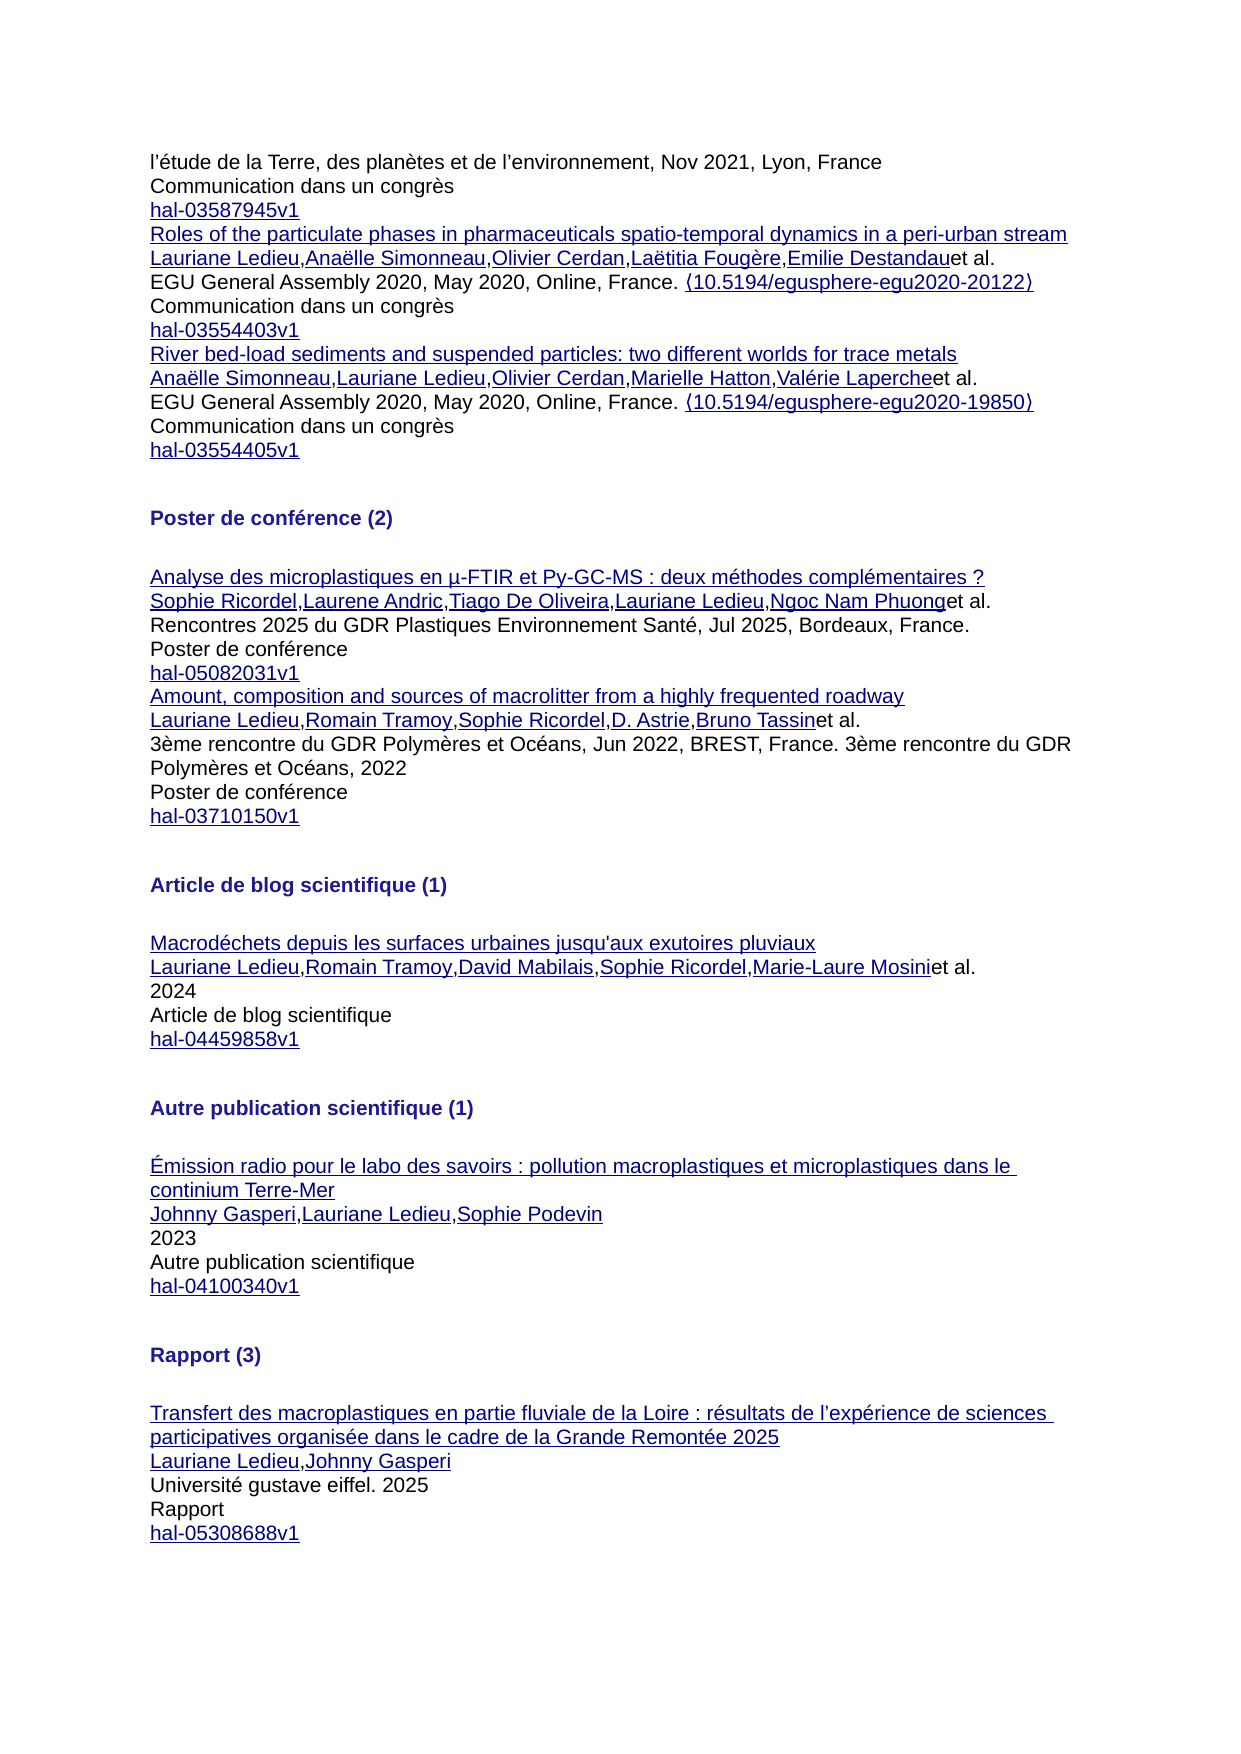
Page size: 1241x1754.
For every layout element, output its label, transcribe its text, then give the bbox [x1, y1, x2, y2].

table_cell l’étude de la Terre, des planètes et de l’environnement, Nov 2021, Lyon, France Communication dans un congrès hal-03587945v1 [150, 150, 1090, 222]
subtitle Autre publication scientifique (1) [150, 1096, 1090, 1120]
table_cell River bed-load sediments and suspended particles: two different worlds for trace metals Anaëlle Simonneau,Lauriane Ledieu,Olivier Cerdan,Marielle Hatton,Valérie Lapercheet al. EGU General Assembly 2020, May 2020, Online, France. ⟨10.5194/egusphere-egu2020-19850⟩ Communication dans un congrès hal-03554405v1 [150, 342, 1090, 461]
table_header Macrodéchets depuis les surfaces urbaines jusqu'aux exutoires pluviaux Lauriane Ledieu,Romain Tramoy,David Mabilais,Sophie Ricordel,Marie-Laure Mosiniet al. 2024 Article de blog scientifique hal-04459858v1 [150, 931, 1090, 1051]
subtitle Article de blog scientifique (1) [150, 873, 1090, 897]
table_cell Amount, composition and sources of macrolitter from a highly frequented roadway Lauriane Ledieu,Romain Tramoy,Sophie Ricordel,D. Astrie,Bruno Tassinet al. 3ème rencontre du GDR Polymères et Océans, Jun 2022, BREST, France. 3ème rencontre du GDR Polymères et Océans, 2022 Poster de conférence hal-03710150v1 [150, 684, 1090, 828]
table_header Analyse des microplastiques en µ-FTIR et Py-GC-MS : deux méthodes complémentaires ? Sophie Ricordel,Laurene Andric,Tiago De Oliveira,Lauriane Ledieu,Ngoc Nam Phuonget al. Rencontres 2025 du GDR Plastiques Environnement Santé, Jul 2025, Bordeaux, France. Poster de conférence hal-05082031v1 [150, 565, 1090, 684]
table_header Émission radio pour le labo des savoirs : pollution macroplastiques et microplastiques dans le continium Terre-Mer Johnny Gasperi,Lauriane Ledieu,Sophie Podevin 2023 Autre publication scientifique hal-04100340v1 [150, 1154, 1090, 1298]
subtitle Poster de conférence (2) [150, 506, 1090, 530]
table_header Transfert des macroplastiques en partie fluviale de la Loire : résultats de l’expérience de sciences participatives organisée dans le cadre de la Grande Remontée 2025 Lauriane Ledieu,Johnny Gasperi Université gustave eiffel. 2025 Rapport hal-05308688v1 [150, 1401, 1090, 1545]
table_cell Roles of the particulate phases in pharmaceuticals spatio-temporal dynamics in a peri-urban stream Lauriane Ledieu,Anaëlle Simonneau,Olivier Cerdan,Laëtitia Fougère,Emilie Destandauet al. EGU General Assembly 2020, May 2020, Online, France. ⟨10.5194/egusphere-egu2020-20122⟩ Communication dans un congrès hal-03554403v1 [150, 222, 1090, 342]
subtitle Rapport (3) [150, 1343, 1090, 1367]
